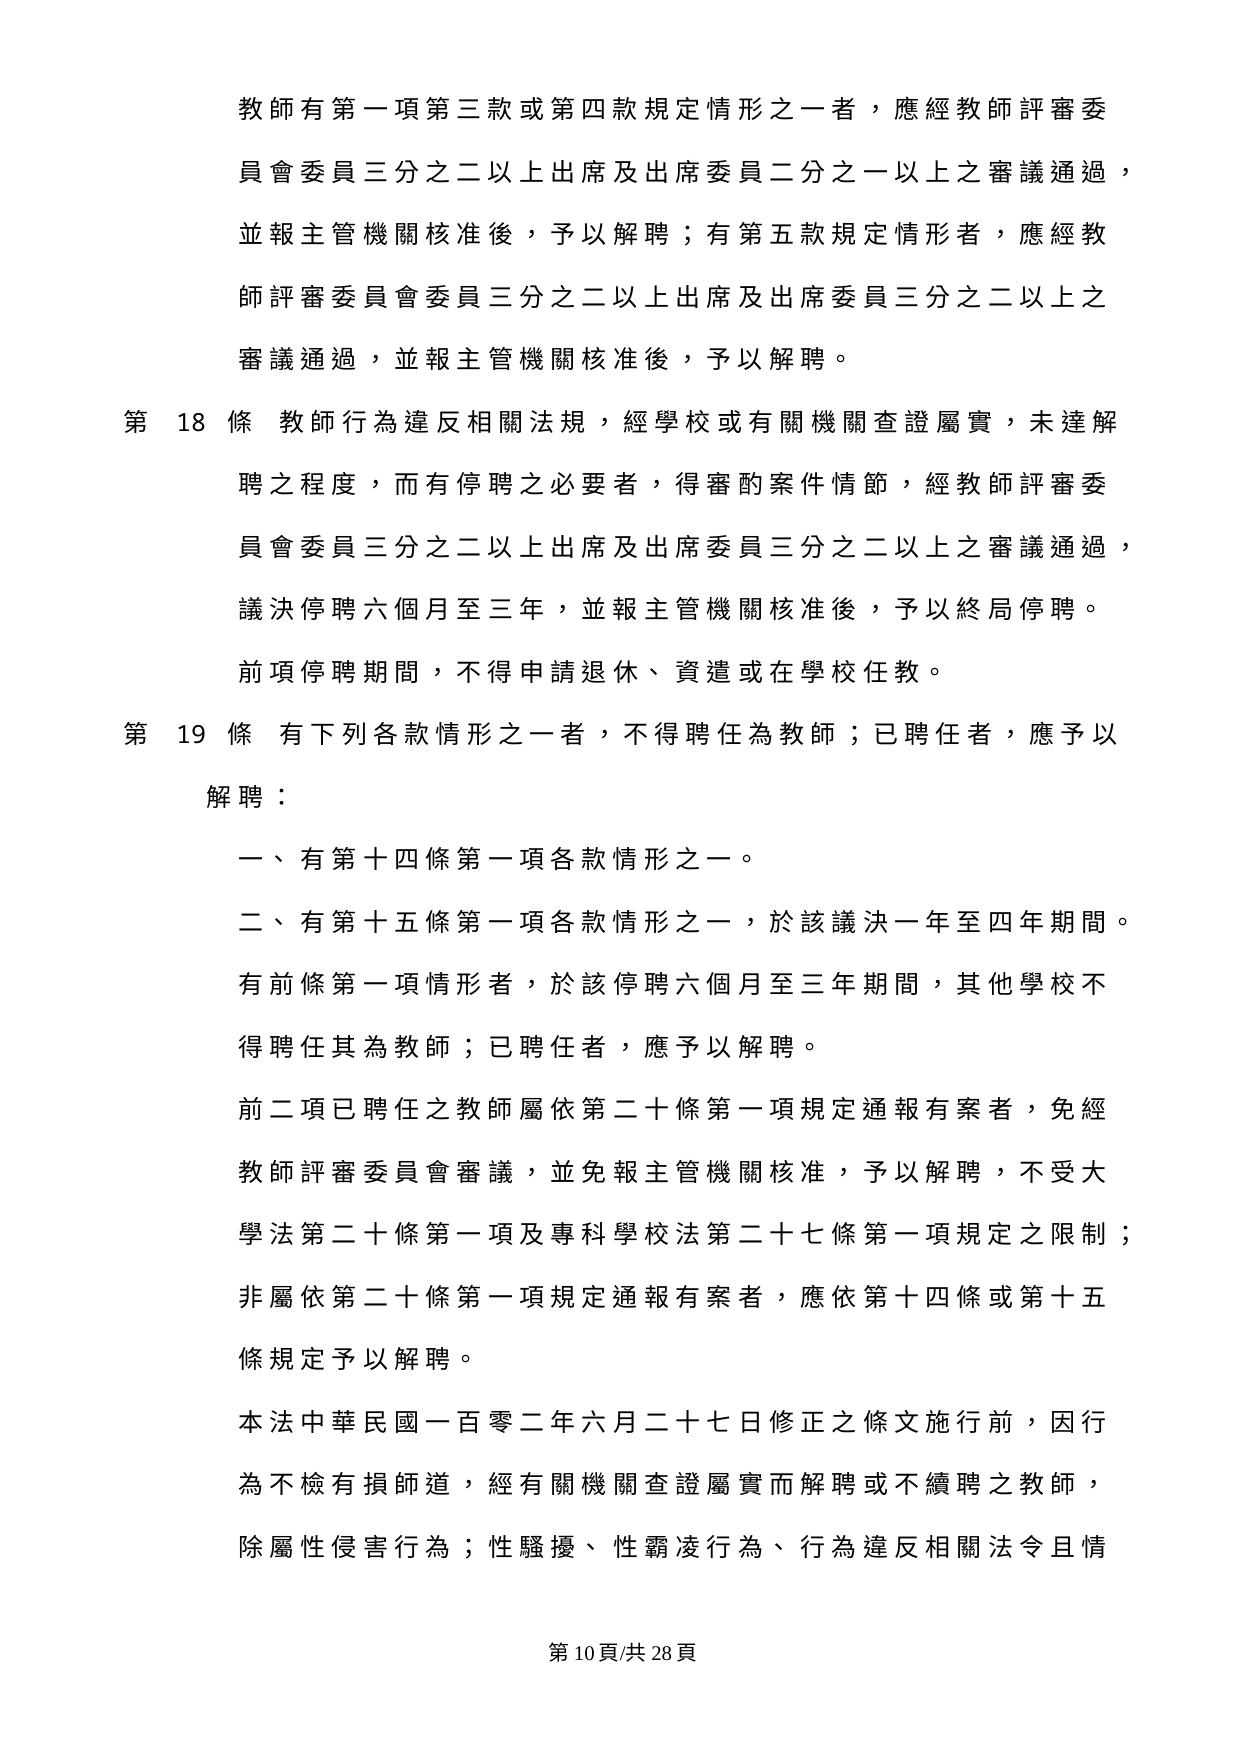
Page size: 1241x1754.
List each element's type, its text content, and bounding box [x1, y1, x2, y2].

text 第 18 條 教師行為違反相關法規，經學校或有關機關查證屬實，未達解聘之程度，而有停聘之必要者，得審酌案件情節，經教師評審委員會委員三分之二以上出席及出席委員三分之二以上之審議通過，議決停聘六個月至三年，並報主管機關核准後，予以終局停聘。 [120, 379, 1120, 629]
text 第 19 條 有下列各款情形之一者，不得聘任為教師；已聘任者，應予以解聘： [120, 691, 1120, 816]
text 二、有第十五條第一項各款情形之一，於該議決一年至四年期間。 [232, 879, 1120, 941]
text 有前條第一項情形者，於該停聘六個月至三年期間，其他學校不得聘任其為教師；已聘任者，應予以解聘。 [232, 941, 1120, 1066]
text 一、有第十四條第一項各款情形之一。 [232, 816, 1120, 879]
text 本法中華民國一百零二年六月二十七日修正之條文施行前，因行為不檢有損師道，經有關機關查證屬實而解聘或不續聘之教師，除屬性侵害行為；性騷擾、性霸凌行為、行為違反相關法令且情 [232, 1379, 1120, 1566]
text 前二項已聘任之教師屬依第二十條第一項規定通報有案者，免經教師評審委員會審議，並免報主管機關核准，予以解聘，不受大學法第二十條第一項及專科學校法第二十七條第一項規定之限制；非屬依第二十條第一項規定通報有案者，應依第十四條或第十五條規定予以解聘。 [232, 1066, 1120, 1379]
text 教師有第一項第三款或第四款規定情形之一者，應經教師評審委員會委員三分之二以上出席及出席委員二分之一以上之審議通過，並報主管機關核准後，予以解聘；有第五款規定情形者，應經教師評審委員會委員三分之二以上出席及出席委員三分之二以上之審議通過，並報主管機關核准後，予以解聘。 [232, 66, 1120, 379]
text 前項停聘期間，不得申請退休、資遣或在學校任教。 [232, 629, 1120, 691]
